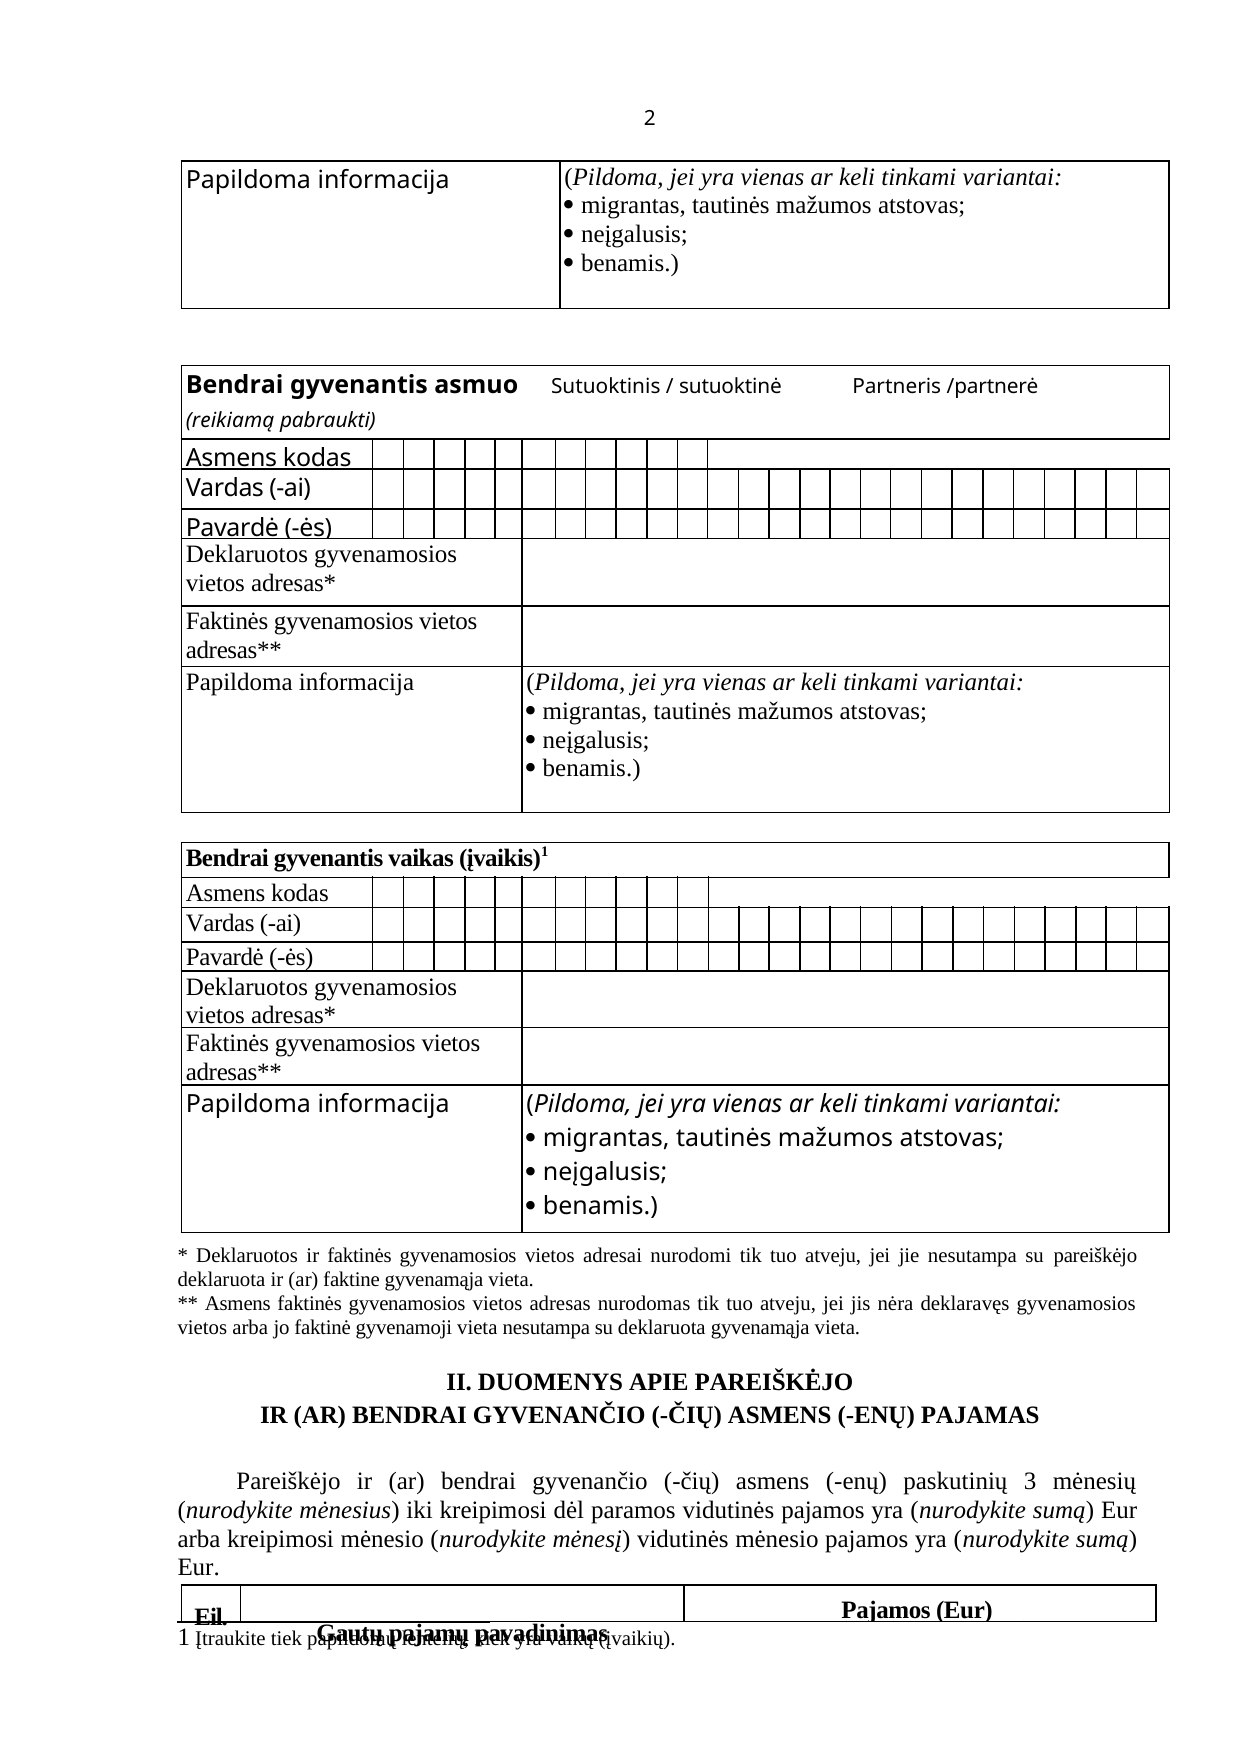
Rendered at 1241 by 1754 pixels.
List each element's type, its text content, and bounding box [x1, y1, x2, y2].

table_cell [586, 943, 615, 970]
table_cell [648, 908, 677, 941]
table_cell Papildoma informacija [182, 667, 521, 812]
table_cell Deklaruotos gyvenamosios vietos adresas* [182, 972, 521, 1026]
table_cell [466, 943, 494, 970]
table_cell [1107, 908, 1136, 941]
table_cell [1076, 470, 1105, 508]
table_cell [404, 440, 433, 468]
table_cell [831, 943, 860, 970]
table_cell [708, 510, 738, 537]
table_cell [1046, 943, 1075, 970]
table_cell [404, 470, 433, 508]
table_cell [404, 510, 433, 537]
table_cell Vardas (-ai) [182, 470, 372, 508]
table_cell [831, 510, 860, 537]
table_cell [770, 908, 799, 941]
table_cell [953, 510, 982, 537]
table_cell [984, 510, 1013, 537]
table_cell Asmens kodas [182, 440, 372, 468]
table_cell Deklaruotos gyvenamosios vietos adresas* [182, 539, 521, 605]
table_cell Pavardė (-ės) [182, 510, 372, 537]
table_cell [678, 908, 708, 941]
table_cell [708, 470, 738, 508]
table_cell [892, 943, 921, 970]
table_cell Pavardė (-ės) [182, 943, 372, 970]
table_cell [1107, 943, 1136, 970]
table_cell [435, 908, 464, 941]
table_cell [496, 470, 521, 508]
table_cell [586, 908, 615, 941]
table_cell [1137, 908, 1168, 941]
table_cell [496, 510, 521, 537]
table_cell [1014, 470, 1044, 508]
table_cell [617, 510, 646, 537]
table_cell [1014, 510, 1044, 537]
table_cell [891, 470, 921, 508]
table_cell [891, 510, 921, 537]
table_cell [523, 440, 555, 468]
table_cell [708, 440, 1169, 468]
table_cell [617, 943, 646, 970]
table_cell [466, 470, 494, 508]
table_cell [709, 878, 1169, 906]
table_cell [466, 440, 494, 468]
table_cell [861, 470, 890, 508]
table_cell [523, 908, 555, 941]
table_cell [648, 943, 677, 970]
table_cell [523, 607, 1169, 666]
table_cell [831, 470, 860, 508]
table_cell [801, 510, 829, 537]
table_cell [648, 510, 677, 537]
table_cell [1076, 510, 1105, 537]
table_cell [922, 510, 951, 537]
table_cell [709, 943, 738, 970]
table_cell [404, 908, 433, 941]
table_cell [984, 908, 1014, 941]
table_cell [523, 878, 555, 906]
table_cell [373, 510, 403, 537]
table_cell [1137, 470, 1169, 508]
table_cell [523, 972, 1168, 1026]
table_cell [984, 470, 1013, 508]
table_cell Papildoma informacija [182, 162, 559, 308]
table_cell [770, 470, 799, 508]
table_cell [435, 440, 464, 468]
table_cell [586, 440, 615, 468]
table_cell [496, 943, 521, 970]
table_cell [496, 878, 521, 906]
table_cell [1077, 943, 1105, 970]
table_cell [373, 878, 403, 906]
table_cell [586, 510, 615, 537]
table_cell [1107, 510, 1136, 537]
table_cell [556, 908, 585, 941]
table_cell [373, 440, 403, 468]
table_cell [617, 908, 646, 941]
table_cell [740, 908, 768, 941]
table_cell [556, 878, 585, 906]
table_cell [861, 943, 891, 970]
table_cell Vardas (-ai) [182, 908, 372, 941]
table_cell [861, 908, 891, 941]
table_cell (Pildoma, jei yra vienas ar keli tinkami variantai:  migrantas, tautinės mažumos atstovas;  neįgalusis;  benamis.) [523, 667, 1169, 812]
table_cell [373, 908, 403, 941]
table_cell [556, 470, 585, 508]
table_cell [1045, 470, 1074, 508]
table_cell [739, 470, 768, 508]
table_cell [770, 510, 799, 537]
table_cell [954, 943, 983, 970]
table_cell [678, 470, 707, 508]
text II. DUOMENYS APIE PAREIŠKĖJO [177, 1367, 1122, 1396]
table_cell [861, 510, 890, 537]
table_cell [466, 510, 494, 537]
table_cell [523, 510, 555, 537]
table_cell [373, 470, 403, 508]
table_cell [1015, 943, 1044, 970]
table_cell [892, 908, 921, 941]
table_cell [831, 908, 860, 941]
table_cell [523, 539, 1169, 605]
table_cell [466, 878, 494, 906]
text ** Asmens faktinės gyvenamosios vietos adresas nurodomas tik tuo atveju, jei jis nėra deklaravęs gyvenamosios vietos arba jo faktinė gyvenamoji vieta nesutampa su deklaruota gyvenamąja vieta. [177, 1291, 1137, 1339]
table_cell [556, 943, 585, 970]
table_header Bendrai gyvenantis vaikas (įvaikis) [182, 843, 1168, 876]
table_cell [648, 440, 677, 468]
table_cell [373, 943, 403, 970]
table_cell [922, 470, 951, 508]
text Pareiškėjo ir (ar) bendrai gyvenančio (-čių) asmens (-enų) paskutinių 3 mėnesių (nurodykite mėnesius) iki kreipimosi dėl paramos vidutinės pajamos yra (nurodykite sumą) Eur arba kreipimosi mėnesio (nurodykite mėnesį) vidutinės mėnesio pajamos yra (nurodykite sumą) Eur. [177, 1466, 1137, 1581]
table_cell [523, 943, 555, 970]
table_cell Asmens kodas [182, 878, 372, 906]
table_cell [1046, 908, 1075, 941]
table_cell [586, 878, 615, 906]
table_cell [648, 878, 677, 906]
table_cell [770, 943, 799, 970]
table_cell Faktinės gyvenamosios vietos adresas** [182, 1028, 521, 1084]
table_cell [709, 908, 738, 941]
table_cell [586, 470, 615, 508]
table_cell [404, 943, 433, 970]
table_header Pajamos (Eur) [685, 1586, 1155, 1621]
table_cell [523, 1028, 1168, 1084]
table_cell [435, 510, 464, 537]
table_cell [954, 908, 983, 941]
text * Deklaruotos ir faktinės gyvenamosios vietos adresai nurodomi tik tuo atveju, jei jie nesutampa su pareiškėjo deklaruota ir (ar) faktine gyvenamąja vieta. [177, 1242, 1137, 1291]
table_cell [435, 470, 464, 508]
table_cell Papildoma informacija [182, 1086, 521, 1232]
table_cell [678, 943, 708, 970]
table_header Gautų pajamų pavadinimas [241, 1586, 683, 1621]
table_cell [617, 470, 646, 508]
table_cell [435, 943, 464, 970]
table_cell [739, 510, 768, 537]
table_cell [1015, 908, 1044, 941]
table_cell [1137, 510, 1169, 537]
table_cell [466, 908, 494, 941]
table_cell [496, 440, 521, 468]
table_cell [404, 878, 433, 906]
table_cell [648, 470, 677, 508]
table_cell [1137, 943, 1168, 970]
table_cell [1107, 470, 1136, 508]
table_cell [435, 878, 464, 906]
table_cell [923, 908, 952, 941]
table_cell [678, 510, 707, 537]
table_cell (Pildoma, jei yra vienas ar keli tinkami variantai:  migrantas, tautinės mažumos atstovas;  neįgalusis;  benamis.) [561, 162, 1168, 308]
table_cell [617, 878, 646, 906]
table_cell [1045, 510, 1074, 537]
table_cell [1077, 908, 1105, 941]
table_cell [801, 943, 829, 970]
table_cell [678, 878, 708, 906]
table_cell [678, 440, 707, 468]
table_cell [740, 943, 768, 970]
table_cell Faktinės gyvenamosios vietos adresas** [182, 607, 521, 666]
table_cell [953, 470, 982, 508]
table_cell [617, 440, 646, 468]
table_header Eil. Nr. [182, 1586, 240, 1621]
table_cell (Pildoma, jei yra vienas ar keli tinkami variantai:  migrantas, tautinės mažumos atstovas;  neįgalusis;  benamis.) [523, 1086, 1168, 1232]
table_cell [556, 510, 585, 537]
table_cell [984, 943, 1014, 970]
table_cell [923, 943, 952, 970]
table_cell [801, 470, 829, 508]
table_header Bendrai gyvenantis asmuo Sutuoktinis / sutuoktinė Partneris /partnerė (reikiamą pabraukti) [182, 366, 1169, 438]
table_cell [801, 908, 829, 941]
table_cell [496, 908, 521, 941]
table_cell [523, 470, 555, 508]
text IR (AR) BENDRAI GYVENANČIO (-ČIŲ) ASMENS (-ENŲ) PAJAMAS [177, 1401, 1122, 1429]
table_cell [556, 440, 585, 468]
